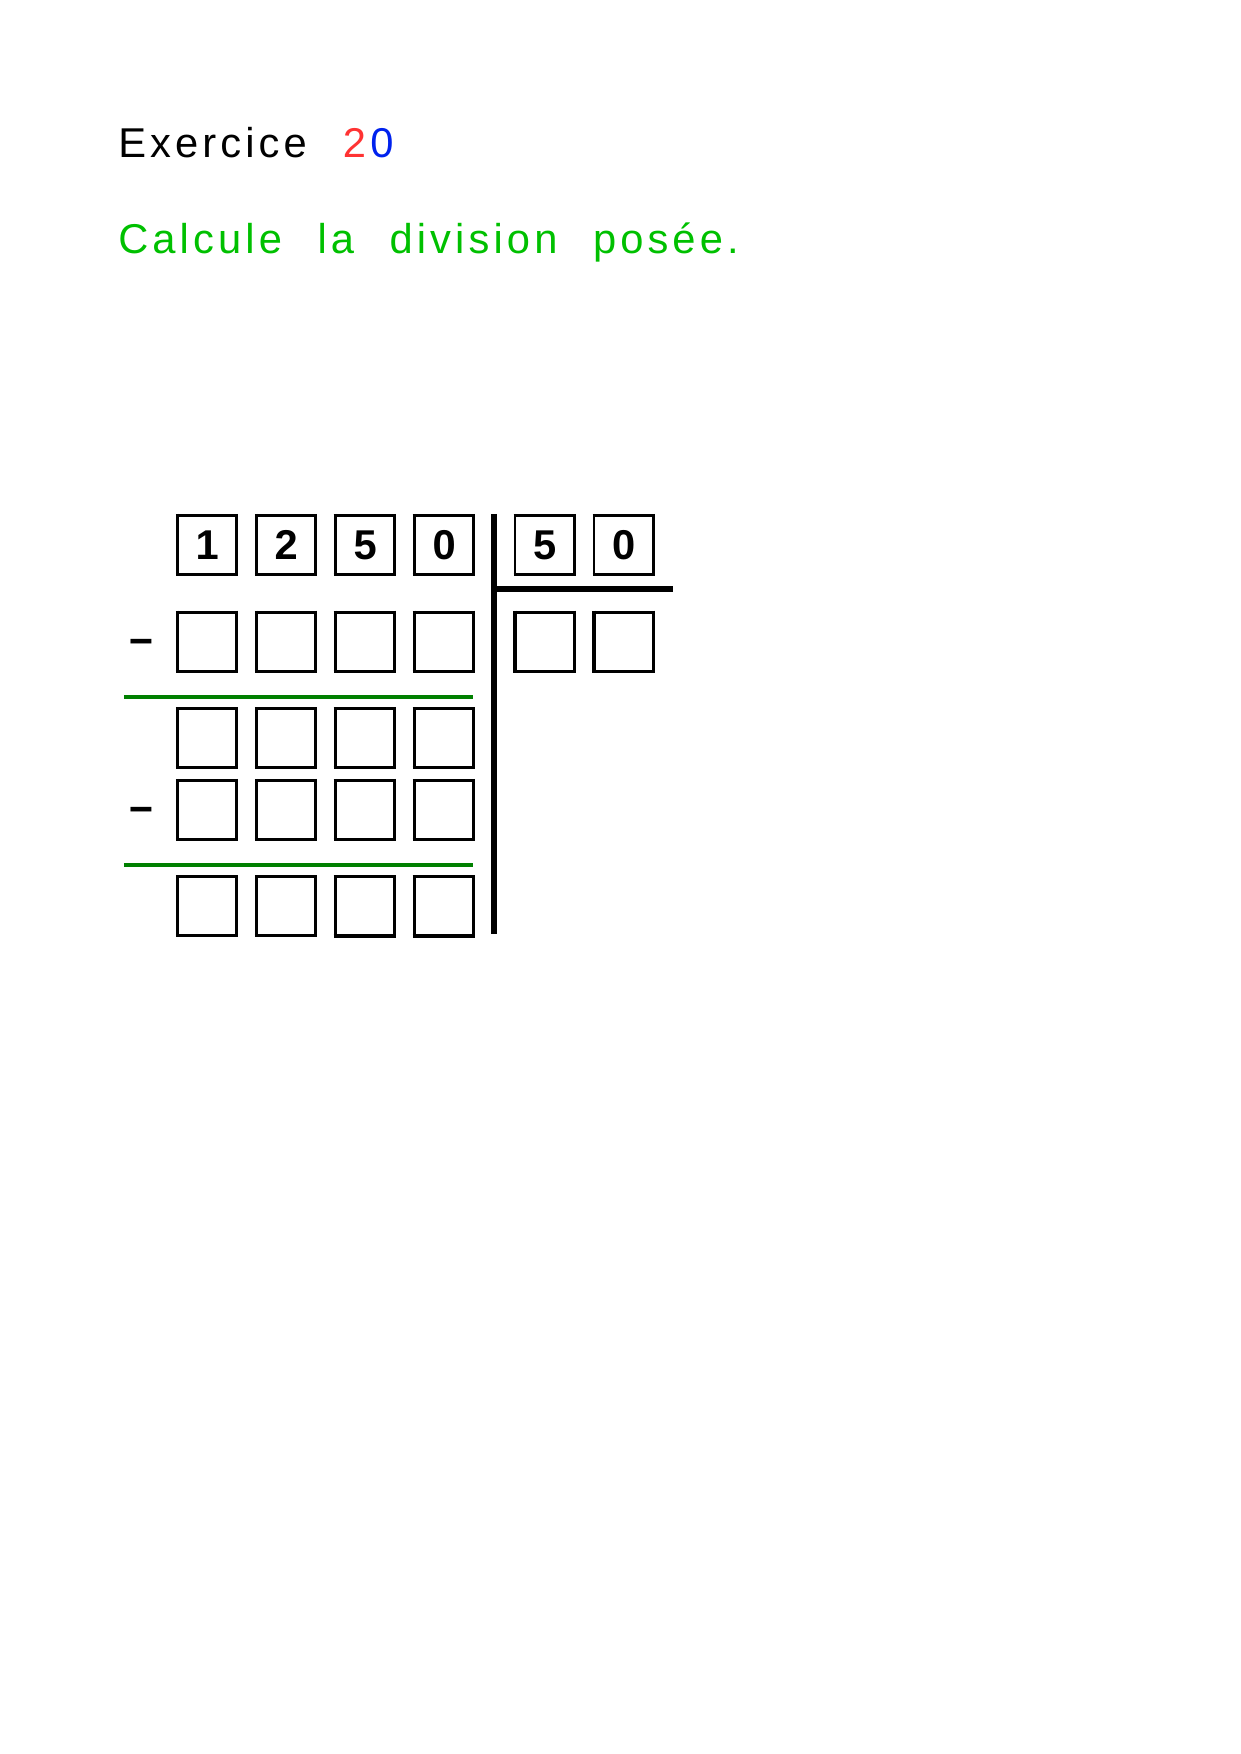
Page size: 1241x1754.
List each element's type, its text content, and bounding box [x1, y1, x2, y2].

table_cell [494, 934, 515, 947]
table_cell [236, 586, 256, 598]
table_header [124, 501, 157, 514]
table_cell [238, 779, 255, 838]
table_cell [124, 598, 157, 611]
table_cell [124, 682, 157, 694]
table_cell [473, 766, 484, 779]
table_cell [497, 850, 515, 863]
table_cell [158, 934, 177, 947]
table_cell [574, 707, 594, 766]
table_cell [315, 838, 335, 850]
table_cell [315, 670, 335, 682]
table_cell [594, 875, 653, 934]
table_cell [574, 934, 594, 947]
table_cell [515, 682, 574, 694]
table_cell [158, 867, 177, 875]
table_cell [497, 875, 515, 934]
table_cell [515, 779, 574, 838]
table_cell [515, 592, 574, 598]
table_cell [517, 614, 573, 669]
table_cell [497, 682, 515, 694]
table_cell [594, 766, 653, 779]
table_cell [594, 934, 653, 947]
table_cell [475, 611, 484, 669]
table_cell [484, 934, 494, 947]
table_cell [124, 514, 157, 573]
table_cell [653, 707, 673, 766]
table_cell [396, 779, 413, 838]
table_cell [317, 611, 334, 669]
table_cell [473, 573, 484, 586]
table_cell [473, 838, 484, 850]
table_cell [258, 614, 314, 669]
table_cell [596, 614, 652, 669]
table_cell [497, 592, 515, 598]
table_cell [118, 695, 124, 707]
table_cell [594, 838, 653, 850]
table_cell [653, 766, 673, 779]
table_cell − [124, 779, 157, 838]
table_cell [177, 769, 236, 779]
table_cell [394, 586, 414, 598]
table_cell [653, 573, 673, 586]
table_cell [515, 850, 574, 863]
table_cell [317, 707, 334, 766]
table_cell [124, 875, 157, 934]
table_cell [158, 598, 177, 611]
table_cell [179, 710, 235, 766]
table_cell [317, 875, 334, 934]
table_cell − [124, 611, 157, 669]
table_cell [177, 682, 236, 694]
table_cell [416, 782, 472, 838]
table_cell [238, 514, 255, 573]
table_cell [653, 850, 673, 863]
table_header [177, 501, 236, 514]
table_header [473, 501, 484, 514]
table_cell [177, 598, 236, 611]
table_cell [256, 699, 315, 707]
table_cell [473, 695, 484, 707]
table_cell [594, 779, 653, 838]
table_cell [236, 598, 256, 611]
table_header [335, 501, 394, 514]
table_cell [118, 934, 124, 947]
table_cell [574, 850, 594, 863]
table_header [394, 501, 414, 514]
table_cell [414, 769, 473, 779]
table_cell [515, 576, 574, 586]
table_header [414, 501, 473, 514]
table_cell [576, 611, 592, 669]
table_cell [335, 841, 394, 850]
table_cell [574, 598, 594, 611]
table_cell [655, 514, 673, 573]
table_header [594, 501, 653, 514]
table_cell [236, 670, 256, 682]
table_cell [337, 878, 393, 934]
table_cell [394, 838, 414, 850]
table_cell [515, 673, 574, 682]
table_cell [179, 878, 235, 934]
table_cell [396, 875, 413, 934]
table_cell [124, 699, 157, 707]
table_cell [594, 682, 653, 694]
table_cell [124, 766, 157, 779]
table_cell [158, 573, 177, 586]
table_cell [497, 707, 515, 766]
table_cell [158, 779, 176, 838]
table_cell [124, 867, 157, 875]
table_cell [574, 682, 594, 694]
table_cell [158, 766, 177, 779]
table_cell [158, 699, 177, 707]
table_cell [256, 841, 315, 850]
table_cell [497, 611, 513, 669]
table_cell [574, 670, 594, 682]
table_header [484, 501, 494, 514]
table_cell [574, 875, 594, 934]
table_cell [594, 598, 653, 611]
table_cell [315, 573, 335, 586]
table_cell [574, 863, 594, 875]
table_cell [179, 782, 235, 838]
table_cell [475, 875, 484, 934]
table_cell [396, 707, 413, 766]
table_cell [414, 938, 473, 947]
table_cell [394, 934, 414, 947]
table_cell [177, 576, 236, 586]
table_cell [475, 779, 484, 838]
table_cell [118, 611, 124, 669]
table_cell [497, 838, 515, 850]
table_cell [335, 938, 394, 947]
table_cell [177, 867, 236, 875]
table_cell [335, 682, 394, 694]
table_cell [473, 850, 484, 863]
table_cell [124, 670, 157, 682]
table_cell [414, 850, 473, 863]
table_cell [473, 670, 484, 682]
table_cell [497, 598, 515, 611]
table_cell [574, 779, 594, 838]
table_cell [236, 867, 256, 875]
table_cell [473, 598, 484, 611]
table_cell [394, 682, 414, 694]
table_cell [158, 586, 177, 598]
table_cell [515, 934, 574, 947]
table_cell [484, 514, 491, 934]
table_cell [177, 850, 236, 863]
table_cell [335, 769, 394, 779]
table_header [118, 501, 124, 514]
table_cell [124, 586, 157, 598]
table_cell [236, 682, 256, 694]
text Exercice 20 [118, 118, 1122, 166]
table_cell [177, 937, 236, 947]
table_cell [414, 841, 473, 850]
table_cell [653, 695, 673, 707]
table_cell [497, 670, 515, 682]
table_cell [317, 779, 334, 838]
table_cell [158, 670, 177, 682]
table_cell [335, 576, 394, 586]
table_cell [335, 598, 394, 611]
table_cell [238, 707, 255, 766]
table_cell [653, 779, 673, 838]
table_cell [118, 573, 124, 586]
table_cell 0 [416, 517, 472, 573]
table_cell [497, 573, 515, 586]
table_cell [653, 670, 673, 682]
table_cell [414, 699, 473, 707]
table_cell [574, 695, 594, 707]
table_cell [414, 586, 473, 598]
table_cell [256, 673, 315, 682]
table_cell [394, 670, 414, 682]
table_cell [258, 710, 314, 766]
table_cell [177, 699, 236, 707]
table_header [315, 501, 335, 514]
table_cell [158, 838, 177, 850]
table_cell [414, 598, 473, 611]
table_cell 5 [337, 517, 393, 573]
table_cell [317, 514, 334, 573]
table_cell [576, 514, 593, 573]
table_cell [594, 592, 653, 598]
table_cell [497, 514, 514, 573]
table_cell [335, 586, 394, 598]
table_cell [515, 875, 574, 934]
table_cell [118, 586, 124, 598]
table_cell [118, 863, 124, 875]
table_cell [177, 841, 236, 850]
table_cell [337, 782, 393, 838]
table_cell [497, 779, 515, 838]
table_cell [118, 838, 124, 850]
table_cell [236, 573, 256, 586]
table_cell 1 [179, 517, 235, 573]
table_cell [118, 682, 124, 694]
table_cell [394, 699, 414, 707]
table_cell [158, 875, 176, 934]
table_cell [594, 850, 653, 863]
table_cell [335, 867, 394, 875]
table_cell [158, 682, 177, 694]
table_header [574, 501, 594, 514]
table_cell [315, 850, 335, 863]
table_cell [315, 934, 335, 947]
table_cell [655, 611, 673, 669]
table_cell [653, 934, 673, 947]
table_cell [475, 707, 484, 766]
table_cell [515, 695, 574, 707]
table_cell [394, 573, 414, 586]
table_cell [515, 598, 574, 611]
table_cell [394, 766, 414, 779]
table_cell [256, 682, 315, 694]
table_cell [236, 766, 256, 779]
table_cell [256, 867, 315, 875]
table_cell [256, 850, 315, 863]
table_cell [335, 850, 394, 863]
table_cell [118, 850, 124, 863]
table_cell [177, 673, 236, 682]
table_cell 2 [258, 517, 314, 573]
table_header [158, 501, 177, 514]
table_cell [118, 779, 124, 838]
table_cell [258, 782, 314, 838]
table_cell [594, 707, 653, 766]
table_cell [124, 934, 157, 947]
table_header [515, 501, 574, 514]
table_cell [337, 614, 393, 669]
table_cell [653, 875, 673, 934]
table_cell [124, 850, 157, 863]
table_cell [256, 598, 315, 611]
table_header [236, 501, 256, 514]
table_cell [118, 707, 124, 766]
table_cell [118, 670, 124, 682]
table_cell [236, 699, 256, 707]
table_cell [315, 682, 335, 694]
table_cell [515, 863, 574, 875]
table_cell [515, 707, 574, 766]
table_cell [315, 699, 335, 707]
table_cell [416, 710, 472, 766]
table_cell [118, 598, 124, 611]
table_cell [574, 766, 594, 779]
table_cell [256, 586, 315, 598]
table_cell [315, 598, 335, 611]
table_cell [653, 682, 673, 694]
table_cell [515, 766, 574, 779]
table_cell [473, 586, 484, 598]
table_cell [497, 766, 515, 779]
table_cell [416, 614, 472, 669]
table_cell [594, 863, 653, 875]
table_cell [574, 838, 594, 850]
table_cell [238, 611, 255, 669]
table_cell [124, 707, 157, 766]
table_cell [258, 878, 314, 934]
table_cell [124, 573, 157, 586]
table_cell [396, 514, 413, 573]
table_cell [414, 867, 473, 875]
table_cell [256, 576, 315, 586]
table_cell [653, 598, 673, 611]
table_cell [653, 863, 673, 875]
table_cell [414, 673, 473, 682]
table_cell [158, 514, 176, 573]
table_cell [124, 838, 157, 850]
table_cell [594, 673, 653, 682]
table_cell [118, 766, 124, 779]
table_cell [594, 695, 653, 707]
table_cell [337, 710, 393, 766]
table_cell [158, 611, 176, 669]
table_cell [653, 838, 673, 850]
table_cell [118, 514, 124, 573]
table_cell [416, 878, 472, 934]
table_cell [177, 586, 236, 598]
table_cell [473, 863, 484, 875]
table_cell [574, 573, 594, 586]
table_cell [473, 682, 484, 694]
table_cell [574, 592, 594, 598]
text Calcule la division posée. [118, 214, 1122, 262]
table_cell [394, 867, 414, 875]
table_cell [238, 875, 255, 934]
table_cell [158, 707, 176, 766]
table_cell [315, 766, 335, 779]
table_cell [394, 598, 414, 611]
table_cell [475, 514, 484, 573]
table_cell [335, 673, 394, 682]
table_header [653, 501, 673, 514]
table_cell [497, 863, 515, 875]
table_cell [594, 576, 653, 586]
table_cell [158, 850, 177, 863]
table_cell [236, 838, 256, 850]
table_cell [236, 850, 256, 863]
table_cell 5 [516, 517, 573, 573]
table_cell [335, 699, 394, 707]
table_cell [414, 682, 473, 694]
table_cell [414, 576, 473, 586]
table_cell [256, 769, 315, 779]
table_cell 0 [595, 517, 652, 573]
table_header [673, 501, 1143, 947]
table_header [256, 501, 315, 514]
table_cell [118, 875, 124, 934]
table_cell [315, 867, 335, 875]
table_cell [653, 592, 673, 598]
table_cell [396, 611, 413, 669]
table_cell [236, 934, 256, 947]
table_cell [256, 937, 315, 947]
table_cell [473, 934, 484, 947]
table_cell [394, 850, 414, 863]
table_header [494, 501, 515, 514]
table_cell [497, 695, 515, 707]
table_cell [515, 838, 574, 850]
table_cell [179, 614, 235, 669]
table_cell [315, 586, 335, 598]
